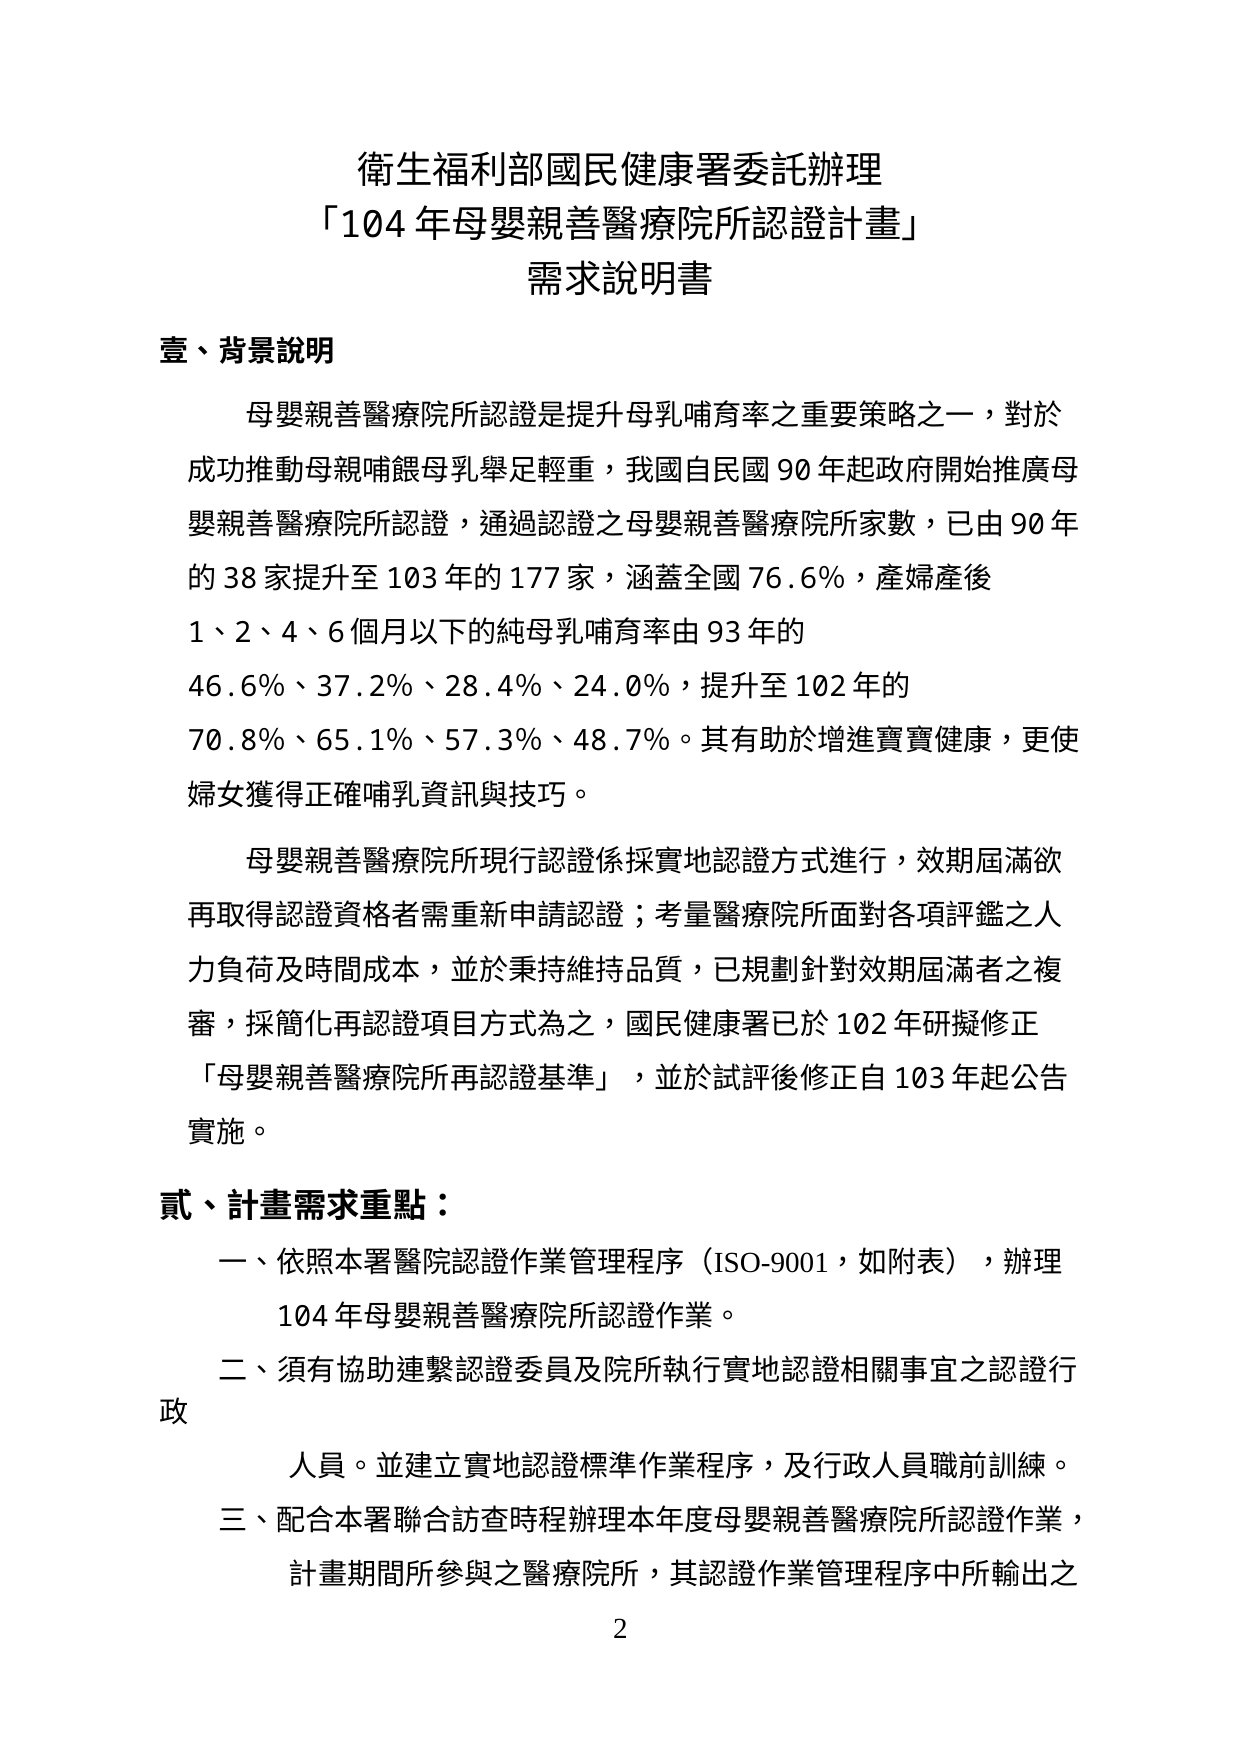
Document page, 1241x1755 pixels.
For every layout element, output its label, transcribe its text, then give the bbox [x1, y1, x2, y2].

text 衛生福利部國民健康署委託辦理 「104年母嬰親善醫療院所認證計畫」 需求說明書 [159, 140, 1081, 303]
text 一、依照本署醫院認證作業管理程序（ISO-9001，如附表），辦理 [159, 1239, 1081, 1280]
text 計畫期間所參與之醫療院所，其認證作業管理程序中所輸出之 [159, 1551, 1081, 1593]
text 二、須有協助連繫認證委員及院所執行實地認證相關事宜之認證行政 [159, 1347, 1081, 1430]
text 貳、計畫需求重點： [159, 1184, 1081, 1226]
text 104年母嬰親善醫療院所認證作業。 [159, 1293, 1081, 1334]
text 人員。並建立實地認證標準作業程序，及行政人員職前訓練。 [159, 1443, 1081, 1484]
text 母嬰親善醫療院所現行認證係採實地認證方式進行，效期屆滿欲再取得認證資格者需重新申請認證；考量醫療院所面對各項評鑑之人力負荷及時間成本，並於秉持維持品質，已規劃針對效期屆滿者之複審，採簡化再認證項目方式為之，國民健康署已於102年研擬修正「母嬰親善醫療院所再認證基準」，並於試評後修正自103年起公告實施。 [187, 828, 1081, 1153]
text 壹、背景說明 [159, 328, 1081, 370]
text 三、配合本署聯合訪查時程辦理本年度母嬰親善醫療院所認證作業， [159, 1497, 1081, 1539]
text [54, 78, 178, 125]
text 母嬰親善醫療院所認證是提升母乳哺育率之重要策略之一，對於成功推動母親哺餵母乳舉足輕重，我國自民國90年起政府開始推廣母嬰親善醫療院所認證，通過認證之母嬰親善醫療院所家數，已由90年的38家提升至103年的177家，涵蓋全國76.6％，產婦產後1、2、4、6個月以下的純母乳哺育率由93年的46.6％、37.2％、28.4％、24.0％，提升至102年的70.8％、65.1％、57.3％、48.7％。其有助於增進寶寶健康，更使婦女獲得正確哺乳資訊與技巧。 [187, 382, 1081, 816]
